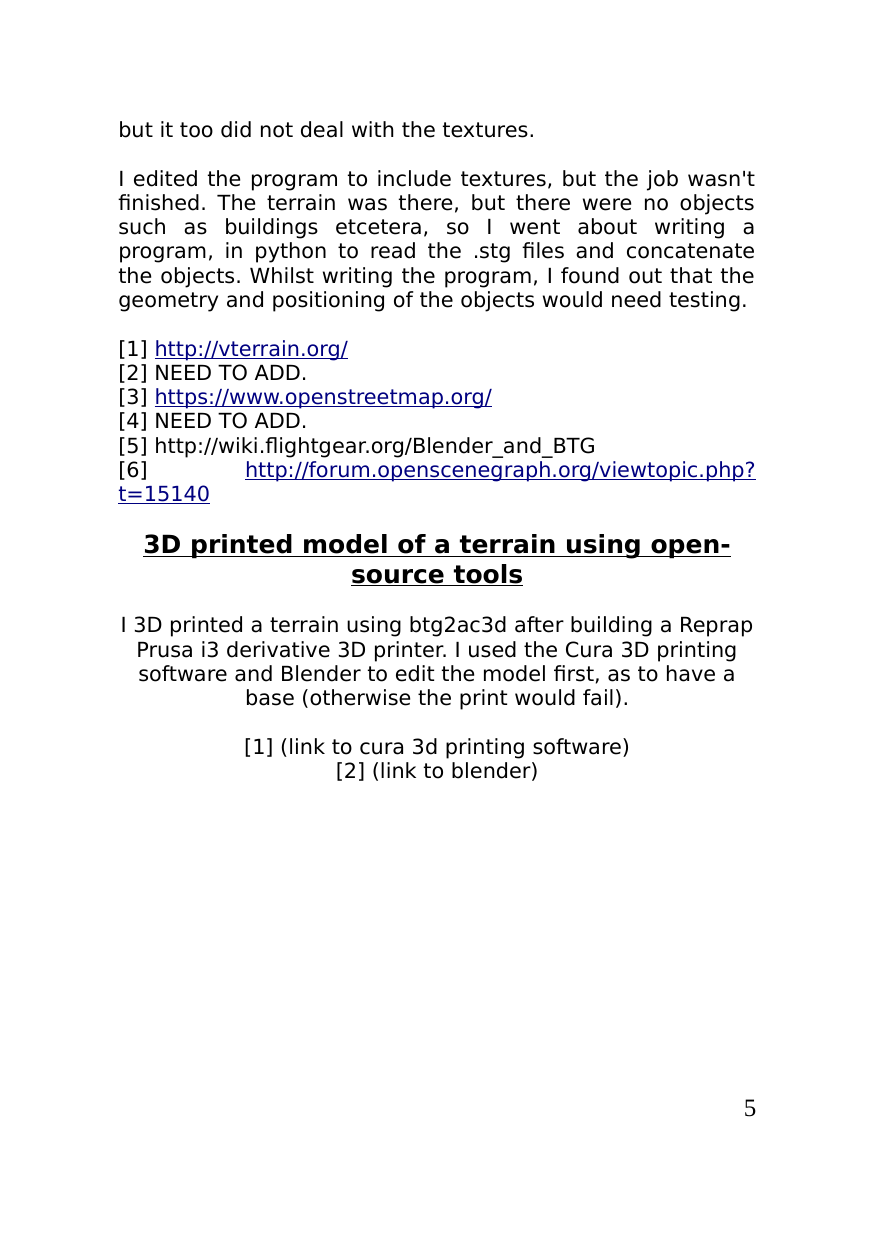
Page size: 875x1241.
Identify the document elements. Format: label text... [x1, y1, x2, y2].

text [5] http://wiki.flightgear.org/Blender_and_BTG [118, 434, 756, 458]
text 3D printed model of a terrain using open-source tools [118, 531, 756, 589]
text [2] NEED TO ADD. [118, 361, 756, 385]
text [1] (link to cura 3d printing software) [118, 735, 756, 759]
text but it too did not deal with the textures. [118, 118, 756, 142]
text I 3D printed a terrain using btg2ac3d after building a Reprap Prusa i3 derivative 3D printer. I used the Cura 3D printing software and Blender to edit the model first, as to have a base (otherwise the print would fail). [118, 613, 756, 710]
text I edited the program to include textures, but the job wasn't finished. The terrain was there, but there were no objects such as buildings etcetera, so I went about writing a program, in python to read the .stg files and concatenate the objects. Whilst writing the program, I found out that the geometry and positioning of the objects would need testing. [118, 167, 756, 312]
text [1] http://vterrain.org/ [118, 337, 756, 361]
text [4] NEED TO ADD. [118, 409, 756, 434]
text [3] https://www.openstreetmap.org/ [118, 385, 756, 409]
text [2] (link to blender) [118, 759, 756, 783]
text [6] http://forum.openscenegraph.org/viewtopic.php?t=15140 [118, 458, 756, 506]
